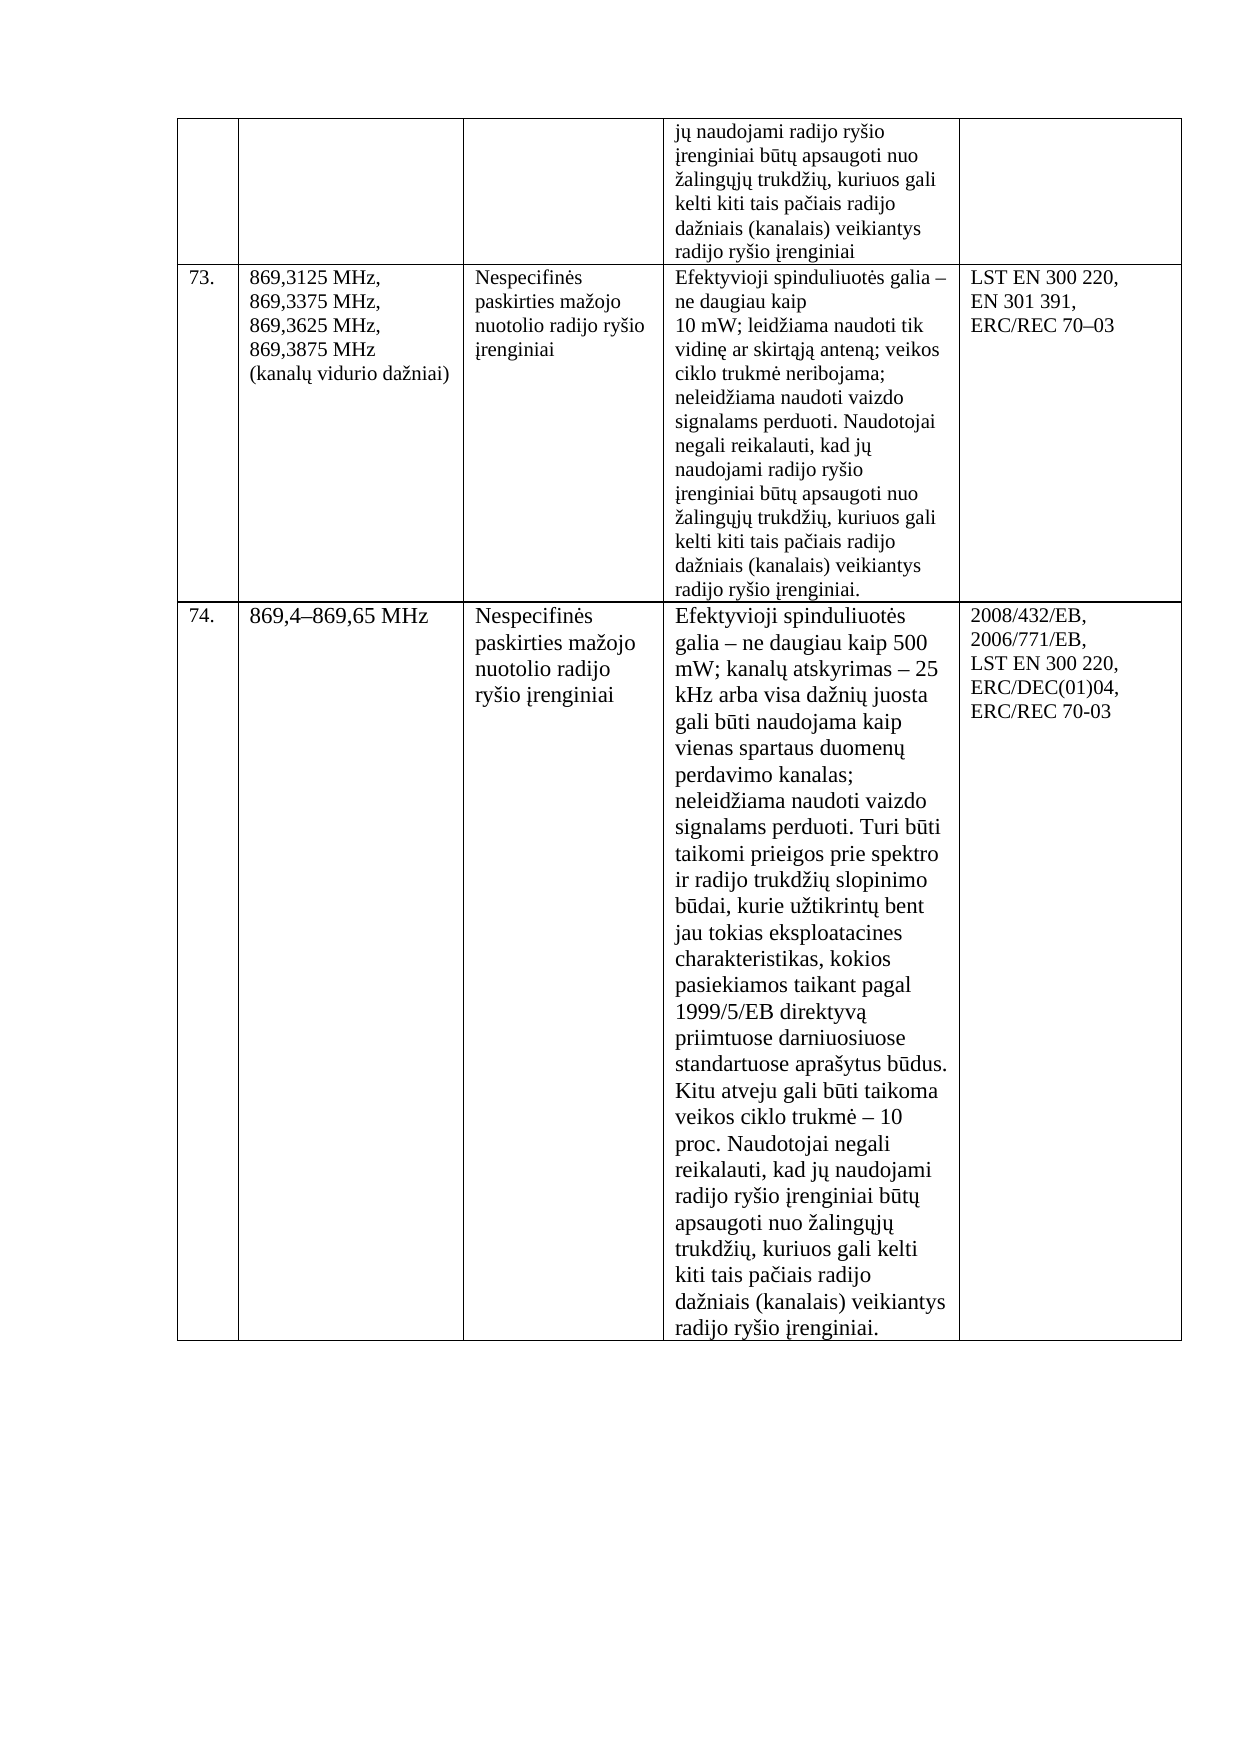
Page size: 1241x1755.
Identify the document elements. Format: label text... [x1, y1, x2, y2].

table_cell 74. [178, 603, 238, 1340]
table_cell 869,3125 MHz, 869,3375 MHz, 869,3625 MHz, 869,3875 MHz (kanalų vidurio dažniai) [239, 265, 463, 601]
table_cell [960, 119, 1181, 263]
table_cell LST EN 300 220, EN 301 391, ERC/REC 70–03 [960, 265, 1181, 601]
table_cell Nespecifinės paskirties mažojo nuotolio radijo ryšio įrenginiai [464, 265, 663, 601]
table_cell [464, 119, 663, 263]
table_cell jų naudojami radijo ryšio įrenginiai būtų apsaugoti nuo žalingųjų trukdžių, kuriuos gali kelti kiti tais pačiais radijo dažniais (kanalais) veikiantys radijo ryšio įrenginiai [664, 119, 959, 263]
table_cell Efektyvioji spinduliuotės galia – ne daugiau kaip 500 mW; kanalų atskyrimas – 25 kHz arba visa dažnių juosta gali būti naudojama kaip vienas spartaus duomenų perdavimo kanalas; neleidžiama naudoti vaizdo signalams perduoti. Turi būti taikomi prieigos prie spektro ir radijo trukdžių slopinimo būdai, kurie užtikrintų bent jau tokias eksploatacines charakteristikas, kokios pasiekiamos taikant pagal 1999/5/EB direktyvą priimtuose darniuosiuose standartuose aprašytus būdus. Kitu atveju gali būti taikoma veikos ciklo trukmė – 10 proc. Naudotojai negali reikalauti, kad jų naudojami radijo ryšio įrenginiai būtų apsaugoti nuo žalingųjų trukdžių, kuriuos gali kelti kiti tais pačiais radijo dažniais (kanalais) veikiantys radijo ryšio įrenginiai. [664, 603, 959, 1340]
table_cell Efektyvioji spinduliuotės galia – ne daugiau kaip 10 mW; leidžiama naudoti tik vidinę ar skirtąją anteną; veikos ciklo trukmė neribojama; neleidžiama naudoti vaizdo signalams perduoti. Naudotojai negali reikalauti, kad jų naudojami radijo ryšio įrenginiai būtų apsaugoti nuo žalingųjų trukdžių, kuriuos gali kelti kiti tais pačiais radijo dažniais (kanalais) veikiantys radijo ryšio įrenginiai. [664, 265, 959, 601]
table_cell [178, 119, 238, 263]
table_cell 73. [178, 265, 238, 601]
table_cell Nespecifinės paskirties mažojo nuotolio radijo ryšio įrenginiai [464, 603, 663, 1340]
table_cell [239, 119, 463, 263]
table_cell 869,4–869,65 MHz [239, 603, 463, 1340]
table_cell 2008/432/EB, 2006/771/EB, LST EN 300 220, ERC/DEC(01)04, ERC/REC 70-03 [960, 603, 1181, 1340]
